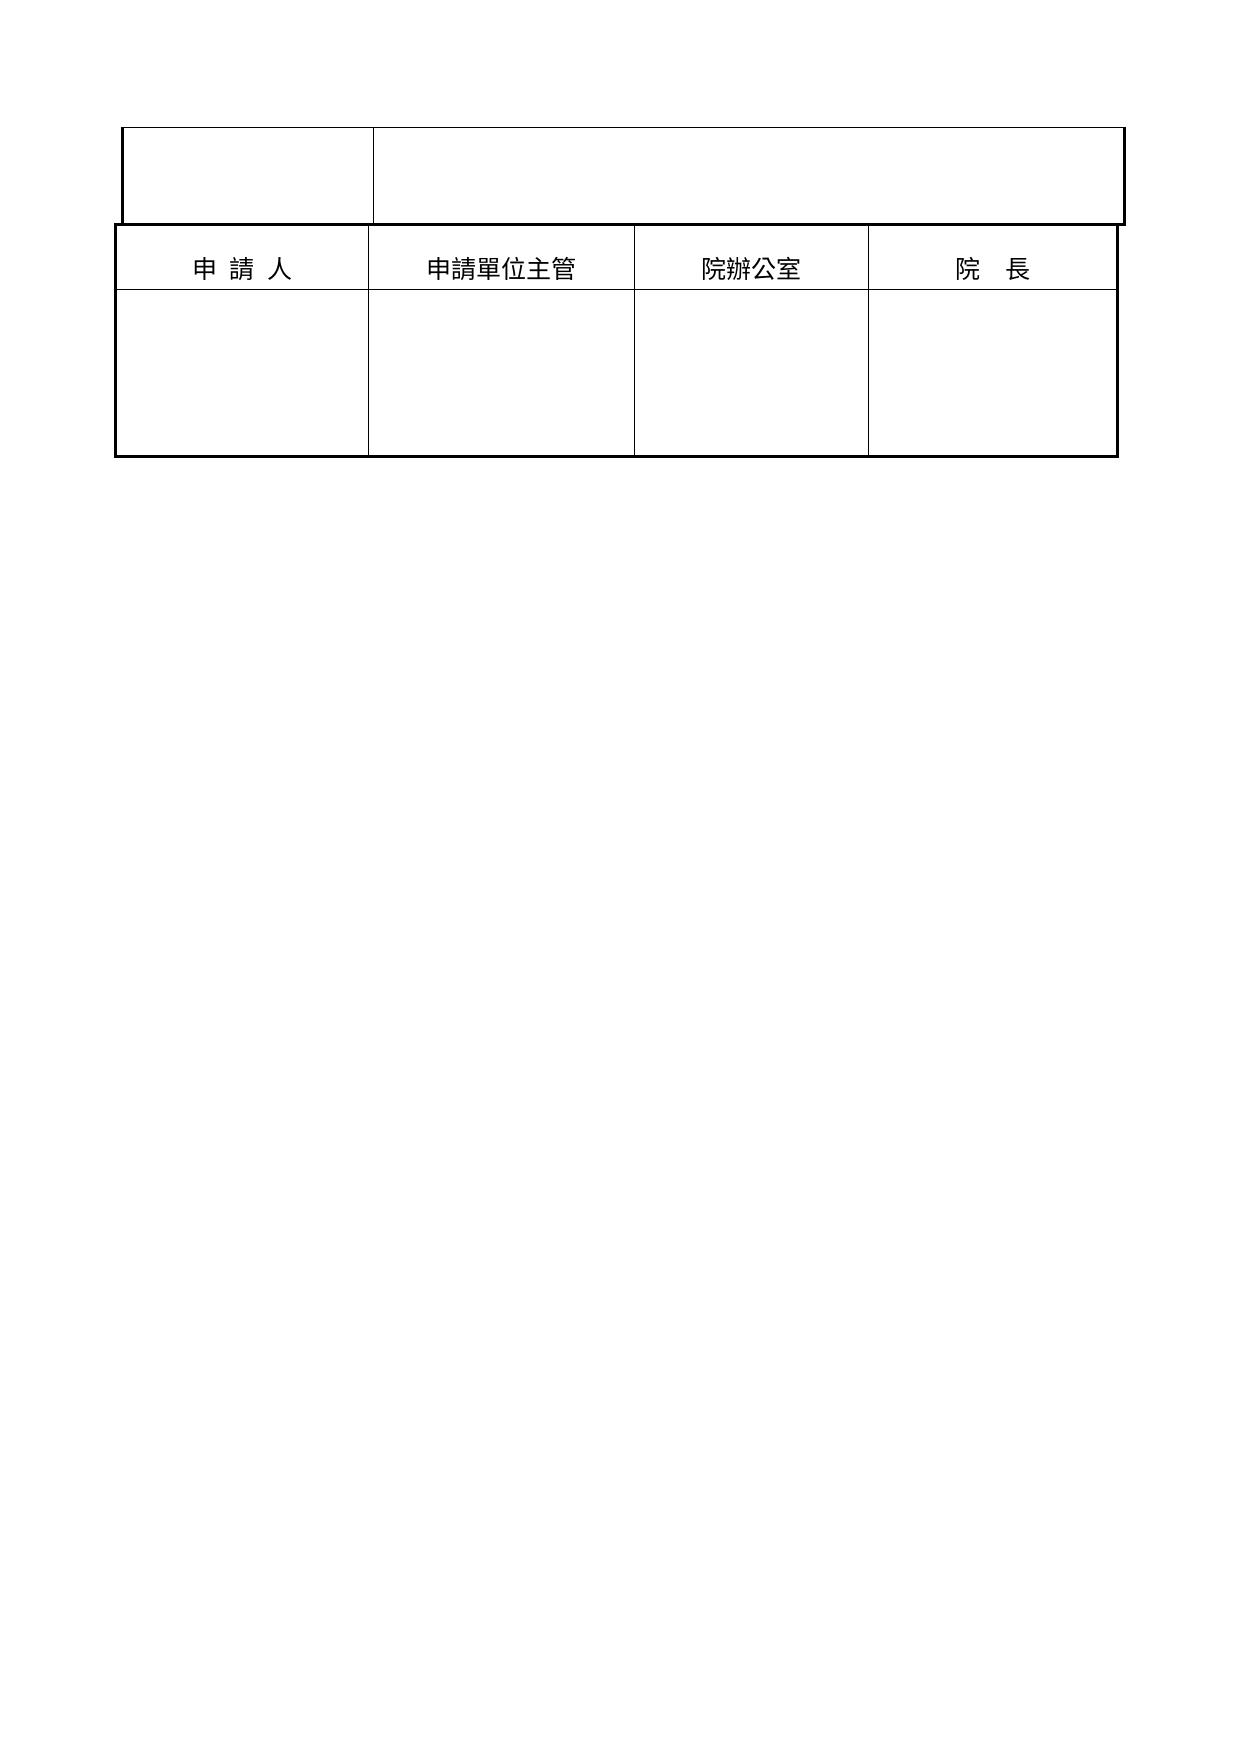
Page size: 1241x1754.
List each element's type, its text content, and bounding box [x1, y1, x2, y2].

table_cell 申 請 人 [117, 226, 368, 289]
table_cell [124, 128, 373, 223]
table_cell [635, 290, 868, 455]
table_cell 申請單位主管 [369, 226, 634, 289]
table_cell [1119, 289, 1125, 455]
table_cell 院辦公室 [635, 226, 868, 289]
table_cell 院 長 [869, 226, 1116, 289]
table_cell [869, 290, 1116, 455]
table_cell [116, 127, 121, 223]
table_cell [117, 290, 368, 455]
table_cell [1119, 226, 1125, 289]
table_cell [369, 290, 634, 455]
table_cell [374, 128, 1123, 223]
